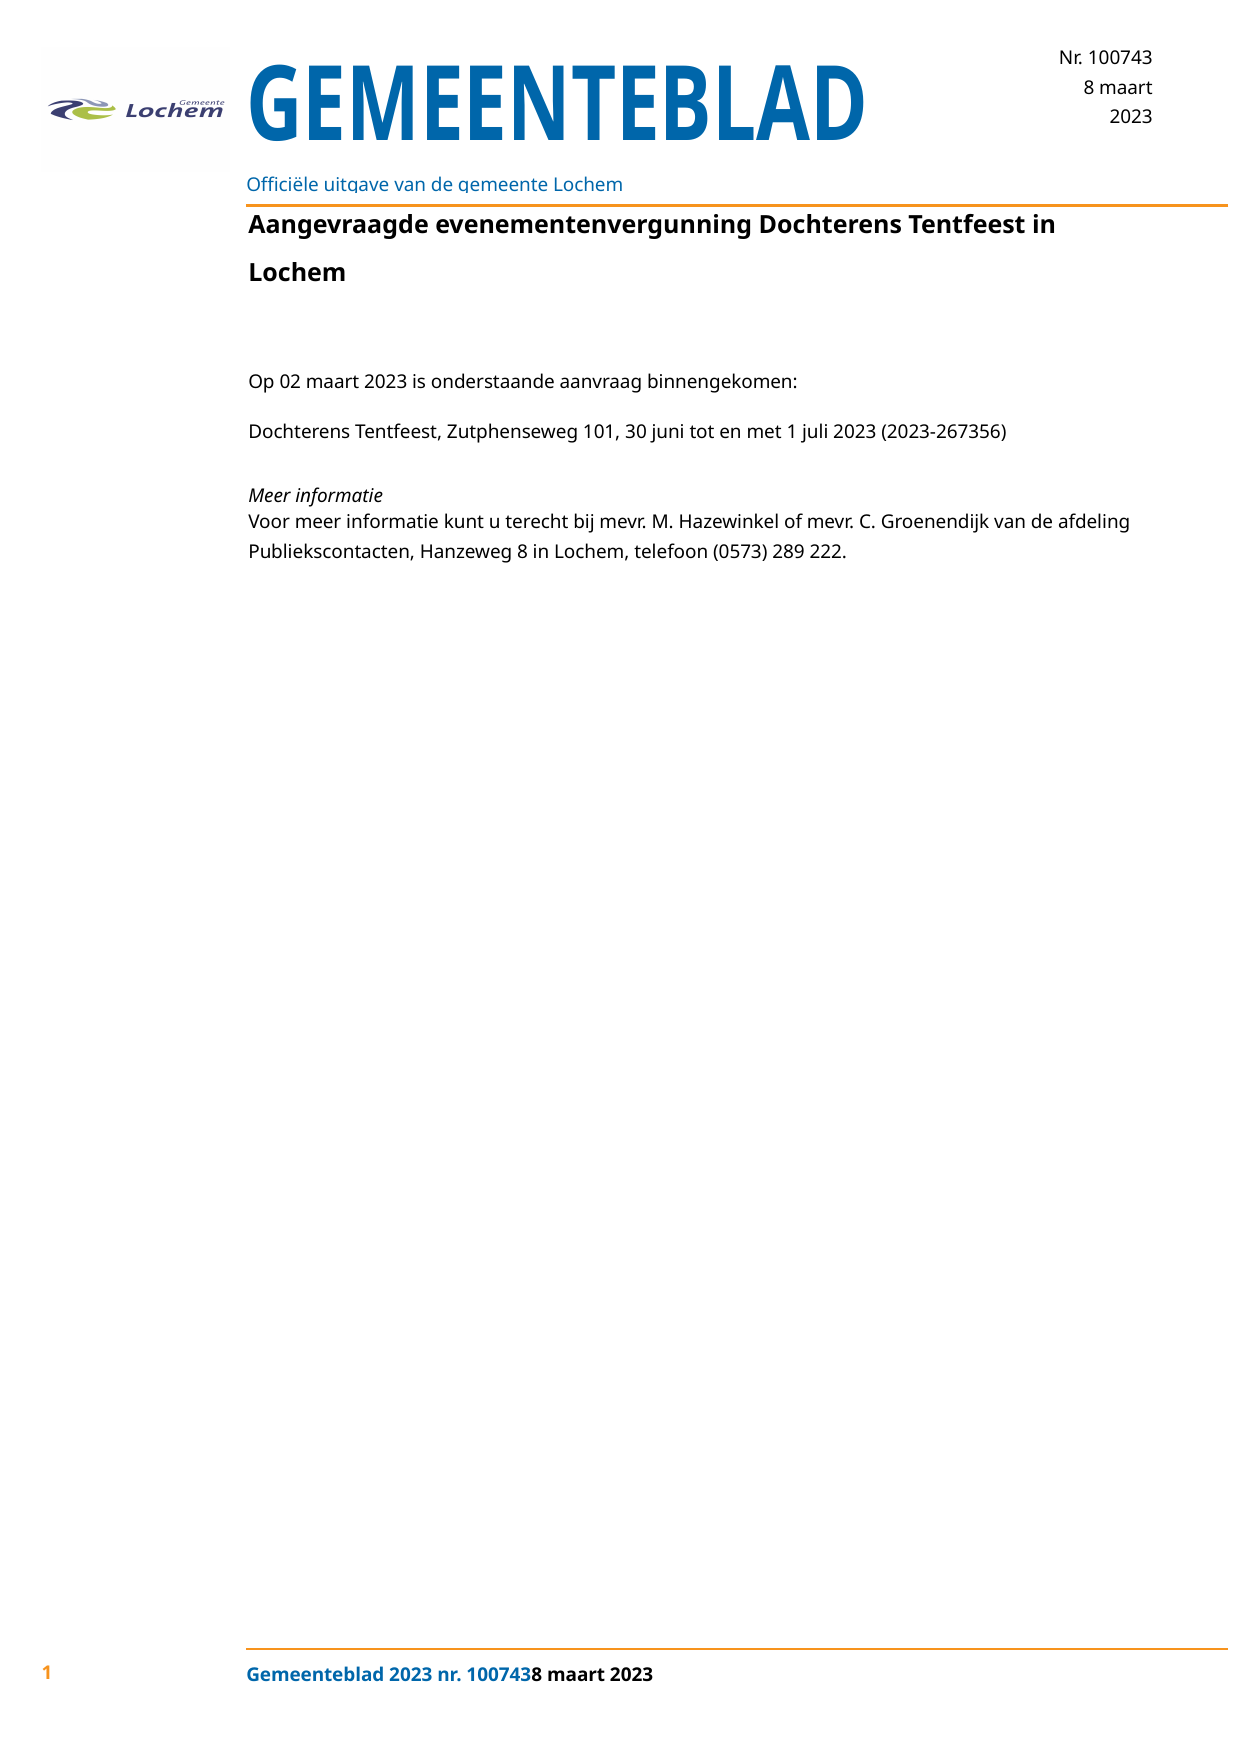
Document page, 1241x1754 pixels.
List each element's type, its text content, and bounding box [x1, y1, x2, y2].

text Op 02 maart 2023 is onderstaande aanvraag binnengekomen: [248, 368, 1152, 394]
text Meer informatie [248, 483, 1152, 508]
text Aangevraagde evenementenvergunning Dochterens Tentfeest in Lochem [248, 207, 1152, 288]
picture [41, 47, 231, 172]
text Voor meer informatie kunt u terecht bij mevr. M. Hazewinkel of mevr. C. Groenendijk van de afdeling Publiekscontacten, Hanzeweg 8 in Lochem, telefoon (0573) 289 222. [248, 508, 1152, 564]
text Dochterens Tentfeest, Zutphenseweg 101, 30 juni tot en met 1 juli 2023 (2023-267356) [248, 419, 1152, 444]
